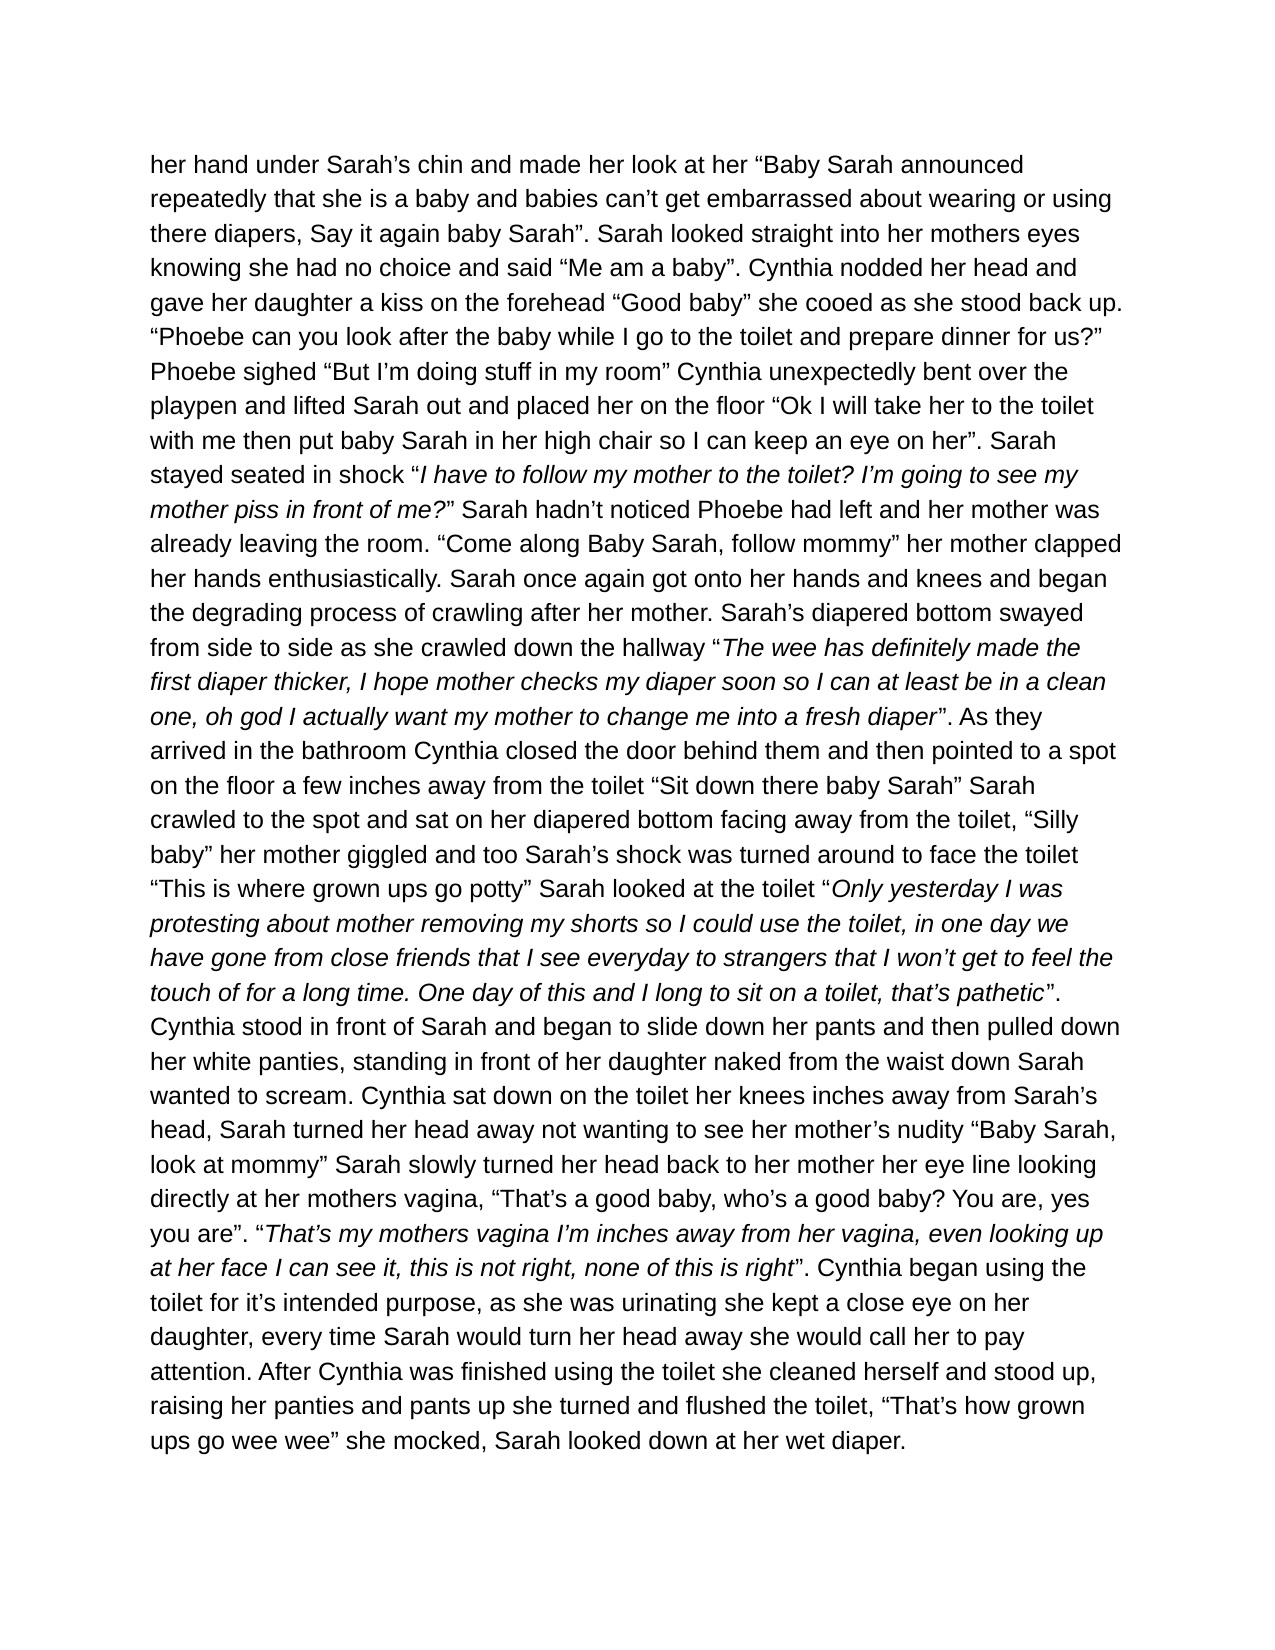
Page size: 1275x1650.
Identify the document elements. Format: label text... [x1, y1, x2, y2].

text her hand under Sarah’s chin and made her look at her “Baby Sarah announced repeatedly that she is a baby and babies can’t get embarrassed about wearing or using there diapers, Say it again baby Sarah”. Sarah looked straight into her mothers eyes knowing she had no choice and said “Me am a baby”. Cynthia nodded her head and gave her daughter a kiss on the forehead “Good baby” she cooed as she stood back up. “Phoebe can you look after the baby while I go to the toilet and prepare dinner for us?” Phoebe sighed “But I’m doing stuff in my room” Cynthia unexpectedly bent over the playpen and lifted Sarah out and placed her on the floor “Ok I will take her to the toilet with me then put baby Sarah in her high chair so I can keep an eye on her”. Sarah stayed seated in shock “I have to follow my mother to the toilet? I’m going to see my mother piss in front of me?” Sarah hadn’t noticed Phoebe had left and her mother was already leaving the room. “Come along Baby Sarah, follow mommy” her mother clapped her hands enthusiastically. Sarah once again got onto her hands and knees and began the degrading process of crawling after her mother. Sarah’s diapered bottom swayed from side to side as she crawled down the hallway “The wee has definitely made the first diaper thicker, I hope mother checks my diaper soon so I can at least be in a clean one, oh god I actually want my mother to change me into a fresh diaper”. As they arrived in the bathroom Cynthia closed the door behind them and then pointed to a spot on the floor a few inches away from the toilet “Sit down there baby Sarah” Sarah crawled to the spot and sat on her diapered bottom facing away from the toilet, “Silly baby” her mother giggled and too Sarah’s shock was turned around to face the toilet “This is where grown ups go potty” Sarah looked at the toilet “Only yesterday I was protesting about mother removing my shorts so I could use the toilet, in one day we have gone from close friends that I see everyday to strangers that I won’t get to feel the touch of for a long time. One day of this and I long to sit on a toilet, that’s pathetic”. Cynthia stood in front of Sarah and began to slide down her pants and then pulled down her white panties, standing in front of her daughter naked from the waist down Sarah wanted to scream. Cynthia sat down on the toilet her knees inches away from Sarah’s head, Sarah turned her head away not wanting to see her mother’s nudity “Baby Sarah, look at mommy” Sarah slowly turned her head back to her mother her eye line looking directly at her mothers vagina, “That’s a good baby, who’s a good baby? You are, yes you are”. “That’s my mothers vagina I’m inches away from her vagina, even looking up at her face I can see it, this is not right, none of this is right”. Cynthia began using the toilet for it’s intended purpose, as she was urinating she kept a close eye on her daughter, every time Sarah would turn her head away she would call her to pay attention. After Cynthia was finished using the toilet she cleaned herself and stood up, raising her panties and pants up she turned and flushed the toilet, “That’s how grown ups go wee wee” she mocked, Sarah looked down at her wet diaper. [150, 150, 1125, 1454]
